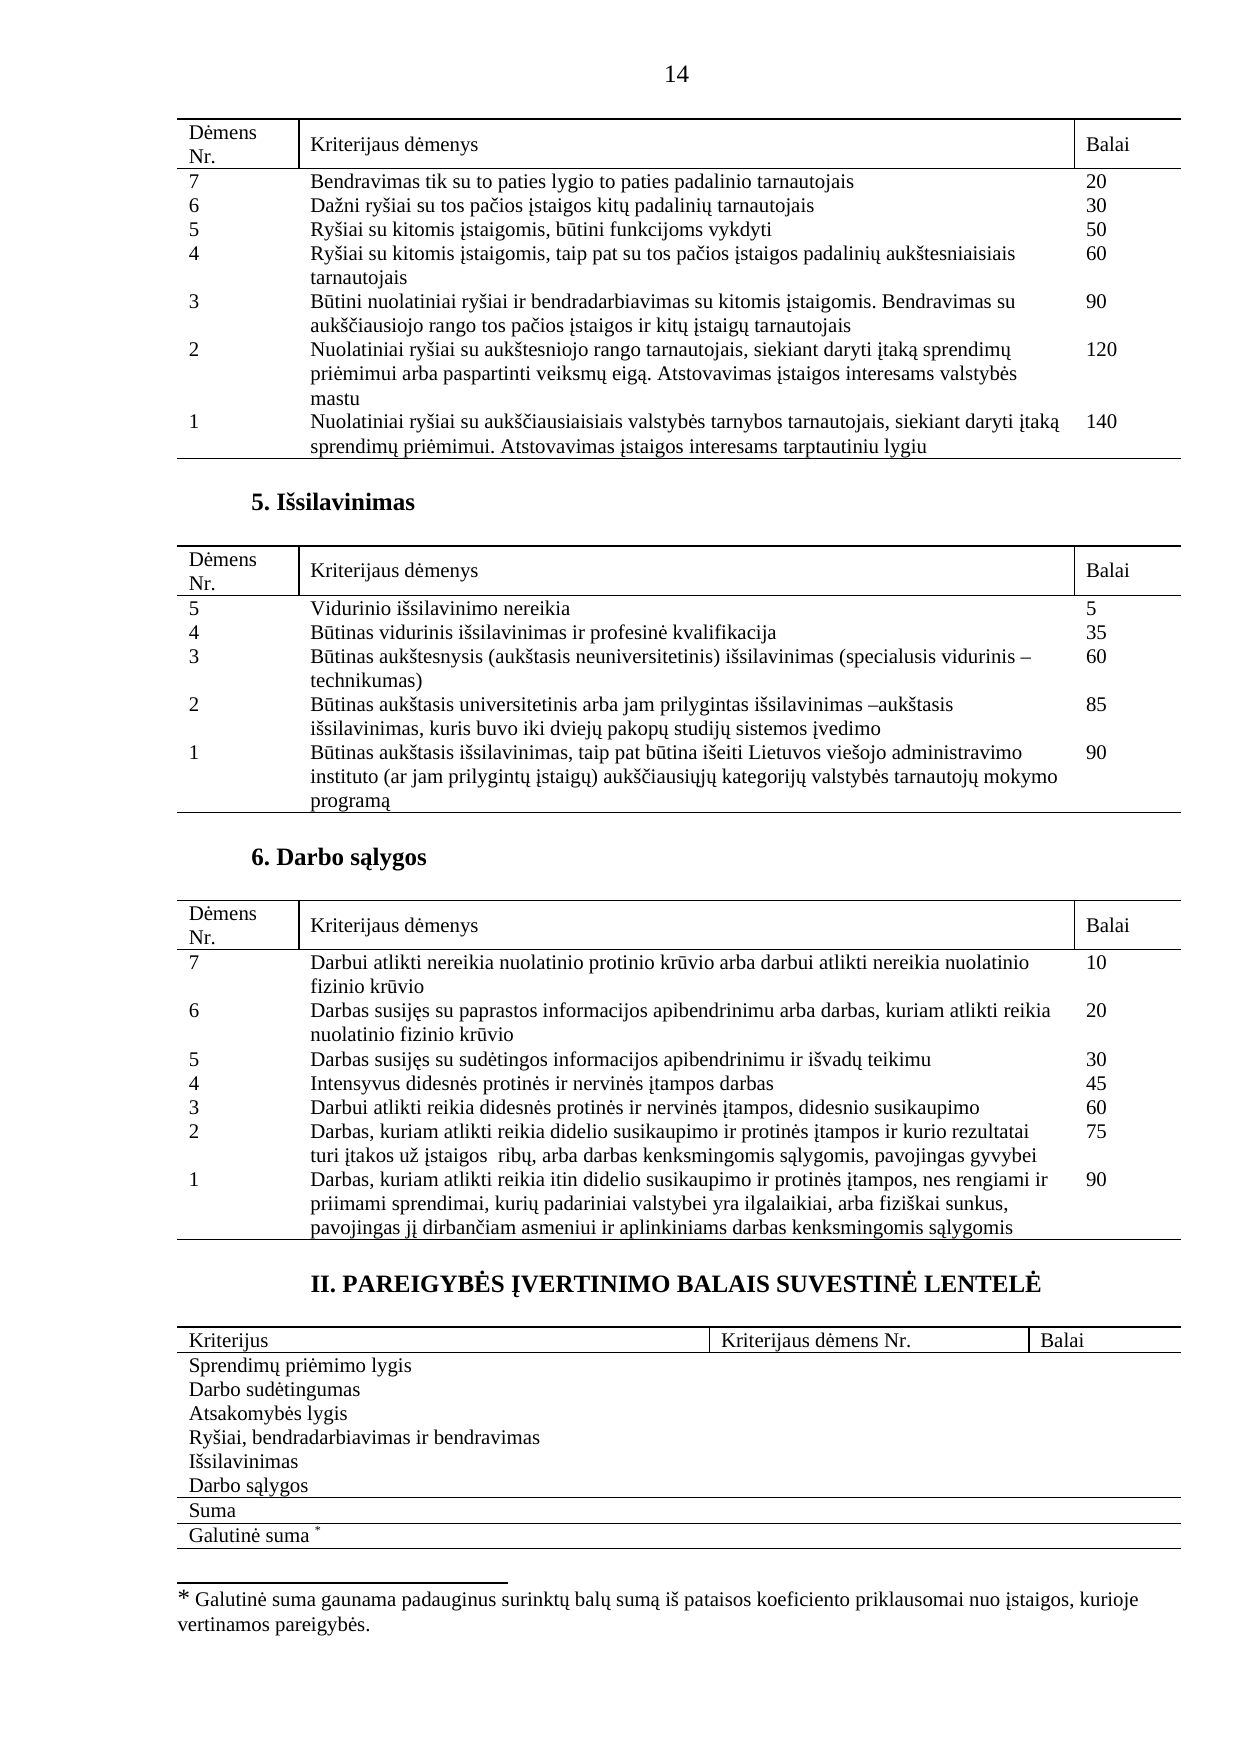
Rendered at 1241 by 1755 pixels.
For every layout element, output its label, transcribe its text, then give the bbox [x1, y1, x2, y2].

table_cell 5 [177, 1046, 299, 1071]
table_cell Ryšiai, bendradarbiavimas ir bendravimas [177, 1425, 709, 1449]
table_cell 20 [1075, 998, 1181, 1046]
table_cell 7 [177, 169, 299, 193]
table_cell 60 [1075, 644, 1181, 692]
table_header Dėmens Nr. [177, 120, 298, 168]
table_cell Sprendimų priėmimo lygis [177, 1353, 709, 1377]
table_cell [710, 1473, 1029, 1497]
table_cell 1 [177, 410, 299, 458]
table_header Balai [1075, 547, 1181, 594]
table_header Kriterijus [177, 1328, 709, 1352]
table_cell 4 [177, 620, 299, 644]
table_cell 1 [177, 1167, 299, 1239]
table_header Kriterijaus dėmenys [300, 547, 1074, 594]
table_cell 2 [177, 1119, 299, 1167]
table_cell Darbas susijęs su paprastos informacijos apibendrinimu arba darbas, kuriam atlikti reikia nuolatinio fizinio krūvio [299, 998, 1074, 1046]
table_cell Ryšiai su kitomis įstaigomis, taip pat su tos pačios įstaigos padalinių aukštesniaisiais tarnautojais [299, 241, 1074, 289]
table_cell Darbas, kuriam atlikti reikia didelio susikaupimo ir protinės įtampos ir kurio rezultatai turi įtakos už įstaigos ribų, arba darbas kenksmingomis sąlygomis, pavojingas gyvybei [299, 1119, 1074, 1167]
table_cell Išsilavinimas [177, 1449, 709, 1473]
table_cell 1 [177, 740, 299, 812]
table_cell 4 [177, 1071, 299, 1094]
table_cell Būtinas vidurinis išsilavinimas ir profesinė kvalifikacija [299, 620, 1074, 644]
table_header Kriterijaus dėmenys [300, 901, 1074, 949]
table_cell 30 [1075, 193, 1181, 217]
table_cell [710, 1377, 1029, 1401]
table_cell [710, 1401, 1029, 1425]
table_cell [1029, 1377, 1181, 1401]
table_cell 75 [1075, 1119, 1181, 1167]
table_cell Nuolatiniai ryšiai su aukščiausiaisiais valstybės tarnybos tarnautojais, siekiant daryti įtaką sprendimų priėmimui. Atstovavimas įstaigos interesams tarptautiniu lygiu [299, 410, 1074, 458]
table_header Kriterijaus dėmens Nr. [710, 1328, 1028, 1352]
table_cell 5 [177, 217, 299, 241]
table_cell Darbo sąlygos [177, 1473, 709, 1497]
table_cell 6 [177, 193, 299, 217]
table_cell 20 [1075, 169, 1181, 193]
table_cell 120 [1075, 337, 1181, 409]
text 5. Išsilavinimas [177, 487, 1176, 516]
table_cell [1029, 1401, 1181, 1425]
table_cell 2 [177, 692, 299, 740]
table_cell 90 [1075, 740, 1181, 812]
table_cell [1029, 1449, 1181, 1473]
table_cell Ryšiai su kitomis įstaigomis, būtini funkcijoms vykdyti [299, 217, 1074, 241]
table_cell 60 [1075, 1095, 1181, 1119]
table_header Balai [1075, 901, 1181, 949]
table_cell Vidurinio išsilavinimo nereikia [299, 596, 1074, 620]
table_cell Darbui atlikti nereikia nuolatinio protinio krūvio arba darbui atlikti nereikia nuolatinio fizinio krūvio [299, 950, 1074, 998]
table_cell Galutinė suma [177, 1524, 1029, 1547]
table_cell 5 [1075, 596, 1181, 620]
table_cell [1029, 1425, 1181, 1449]
table_cell 60 [1075, 241, 1181, 289]
table_cell 35 [1075, 620, 1181, 644]
table_cell 5 [177, 596, 299, 620]
table_cell [1029, 1473, 1181, 1497]
table_cell 85 [1075, 692, 1181, 740]
table_cell Darbo sudėtingumas [177, 1377, 709, 1401]
table_cell 30 [1075, 1046, 1181, 1071]
table_cell 3 [177, 289, 299, 337]
table_cell [1029, 1524, 1181, 1547]
table_header Dėmens Nr. [177, 547, 298, 594]
table_cell 90 [1075, 1167, 1181, 1239]
text 6. Darbo sąlygos [177, 842, 1176, 871]
table_cell Darbas, kuriam atlikti reikia itin didelio susikaupimo ir protinės įtampos, nes rengiami ir priimami sprendimai, kurių padariniai valstybei yra ilgalaikiai, arba fiziškai sunkus, pavojingas jį dirbančiam asmeniui ir aplinkiniams darbas kenksmingomis sąlygomis [299, 1167, 1074, 1239]
table_cell 2 [177, 337, 299, 409]
table_header Balai [1030, 1328, 1181, 1352]
table_cell 7 [177, 950, 299, 998]
table_cell Darbui atlikti reikia didesnės protinės ir nervinės įtampos, didesnio susikaupimo [299, 1095, 1074, 1119]
table_cell [1029, 1498, 1181, 1522]
table_cell Būtinas aukštasis universitetinis arba jam prilygintas išsilavinimas –aukštasis išsilavinimas, kuris buvo iki dviejų pakopų studijų sistemos įvedimo [299, 692, 1074, 740]
table_header Kriterijaus dėmenys [300, 120, 1074, 168]
table_cell Darbas susijęs su sudėtingos informacijos apibendrinimu ir išvadų teikimu [299, 1046, 1074, 1071]
table_cell Būtinas aukštasis išsilavinimas, taip pat būtina išeiti Lietuvos viešojo administravimo instituto (ar jam prilygintų įstaigų) aukščiausiųjų kategorijų valstybės tarnautojų mokymo programą [299, 740, 1074, 812]
table_cell 10 [1075, 950, 1181, 998]
table_cell 90 [1075, 289, 1181, 337]
text II. Pareigybės įvertinimo balais suvestinė lentelė [177, 1269, 1176, 1297]
table_cell Būtinas aukštesnysis (aukštasis neuniversitetinis) išsilavinimas (specialusis vidurinis – technikumas) [299, 644, 1074, 692]
table_cell 6 [177, 998, 299, 1046]
table_header Balai [1075, 120, 1181, 168]
table_cell Intensyvus didesnės protinės ir nervinės įtampos darbas [299, 1071, 1074, 1094]
table_cell [1029, 1353, 1181, 1377]
table_header Dėmens Nr. [177, 901, 298, 949]
table_cell 140 [1075, 410, 1181, 458]
table_cell [710, 1425, 1029, 1449]
table_cell 3 [177, 1095, 299, 1119]
table_cell Būtini nuolatiniai ryšiai ir bendradarbiavimas su kitomis įstaigomis. Bendravimas su aukščiausiojo rango tos pačios įstaigos ir kitų įstaigų tarnautojais [299, 289, 1074, 337]
table_cell 4 [177, 241, 299, 289]
table_cell [710, 1353, 1029, 1377]
table_cell [710, 1449, 1029, 1473]
table_cell 45 [1075, 1071, 1181, 1094]
table_cell Suma [177, 1498, 1029, 1522]
table_cell Atsakomybės lygis [177, 1401, 709, 1425]
table_cell 50 [1075, 217, 1181, 241]
table_cell 3 [177, 644, 299, 692]
table_cell Nuolatiniai ryšiai su aukštesniojo rango tarnautojais, siekiant daryti įtaką sprendimų priėmimui arba paspartinti veiksmų eigą. Atstovavimas įstaigos interesams valstybės mastu [299, 337, 1074, 409]
table_cell Dažni ryšiai su tos pačios įstaigos kitų padalinių tarnautojais [299, 193, 1074, 217]
table_cell Bendravimas tik su to paties lygio to paties padalinio tarnautojais [299, 169, 1074, 193]
